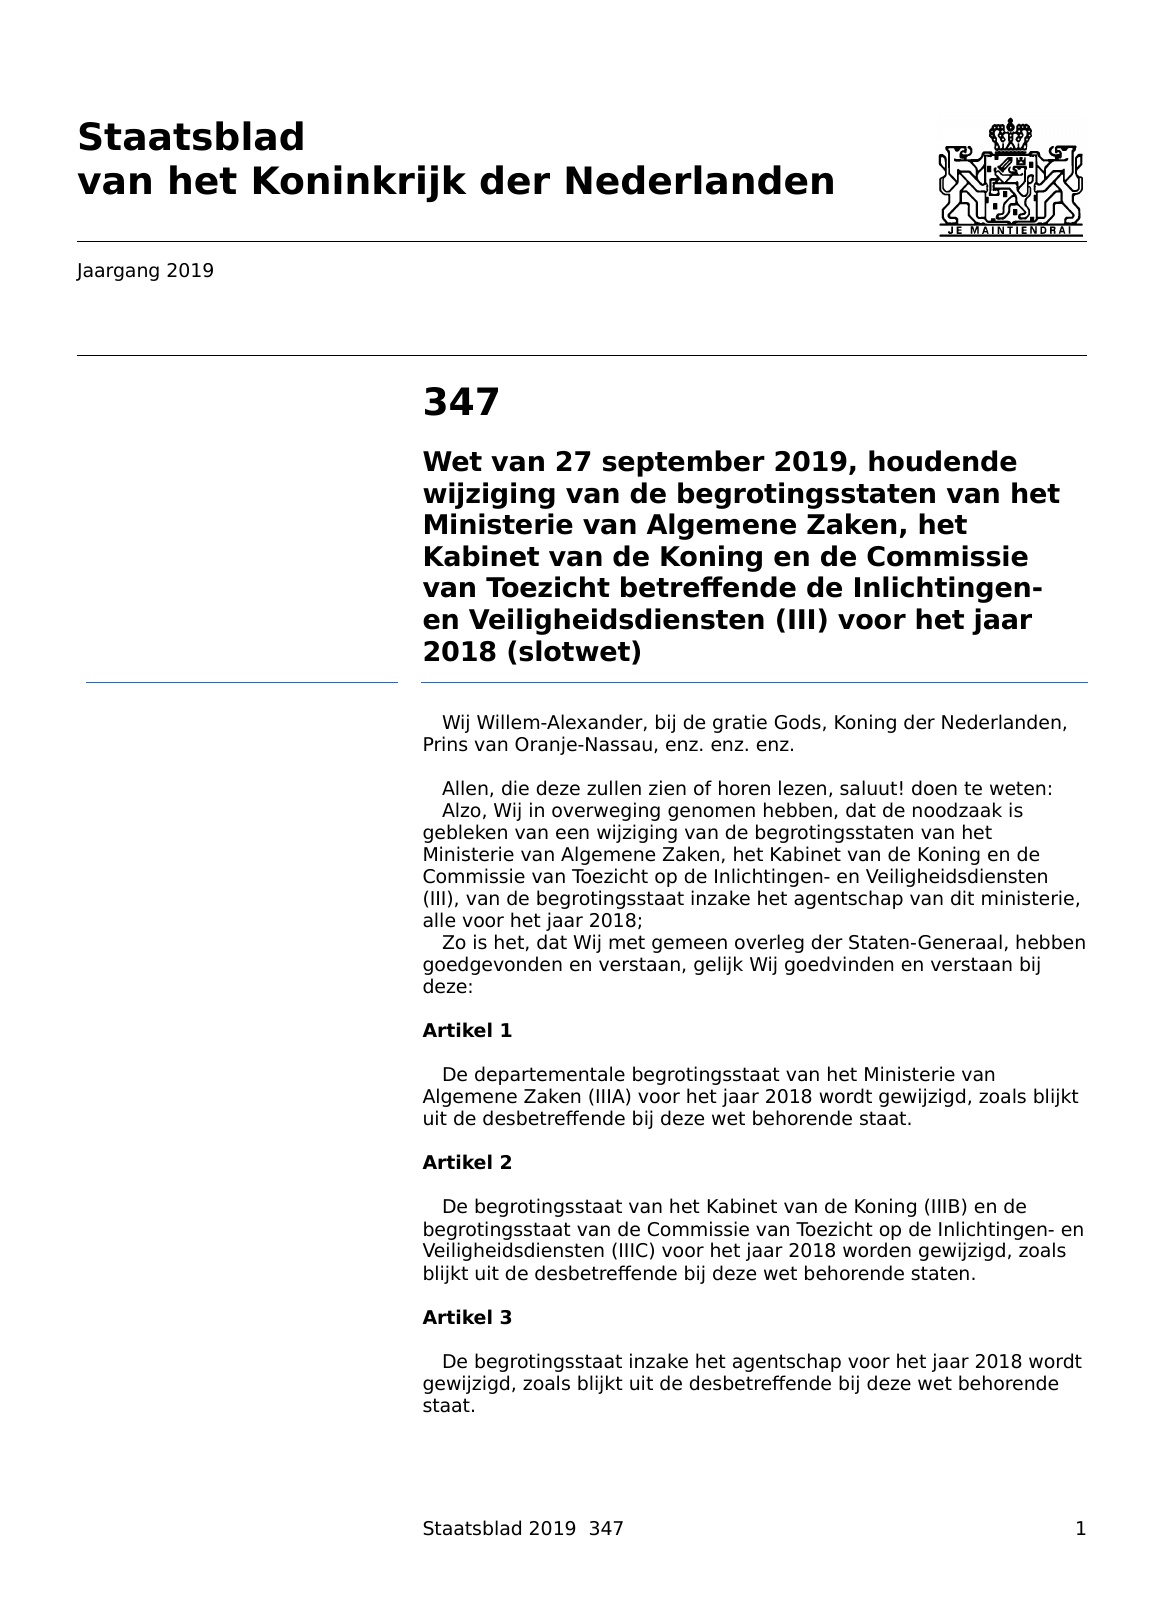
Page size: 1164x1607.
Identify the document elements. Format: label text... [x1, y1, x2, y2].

table_cell Jaargang 2019 [77, 242, 1087, 355]
table_header [886, 100, 1087, 241]
text De departementale begrotingsstaat van het Ministerie van Algemene Zaken (IIIA) voor het jaar 2018 wordt gewijzigd, zoals blijkt uit de desbetreffende bij deze wet behorende staat. [422, 1064, 1087, 1130]
picture [936, 115, 1087, 240]
table_header Staatsblad van het Koninkrijk der Nederlanden [77, 100, 886, 241]
subtitle Artikel 1 [422, 1020, 1087, 1042]
text Alzo, Wij in overweging genomen hebben, dat de noodzaak is gebleken van een wijziging van de begrotingsstaten van het Ministerie van Algemene Zaken, het Kabinet van de Koning en de Commissie van Toezicht op de Inlichtingen- en Veiligheidsdiensten (III), van de begrotingsstaat inzake het agentschap van dit ministerie, alle voor het jaar 2018; [422, 800, 1087, 932]
subtitle Artikel 2 [422, 1152, 1087, 1174]
subtitle 347 [422, 381, 1087, 424]
text Wet van 27 september 2019, houdende wijziging van de begrotingsstaten van het Ministerie van Algemene Zaken, het Kabinet van de Koning en de Commissie van Toezicht betreffende de Inlichtingen- en Veiligheidsdiensten (III) voor het jaar 2018 (slotwet) [422, 447, 1087, 667]
subtitle Artikel 3 [422, 1307, 1087, 1328]
text Allen, die deze zullen zien of horen lezen, saluut! doen te weten: [422, 778, 1087, 800]
text De begrotingsstaat inzake het agentschap voor het jaar 2018 wordt gewijzigd, zoals blijkt uit de desbetreffende bij deze wet behorende staat. [422, 1351, 1087, 1417]
text De begrotingsstaat van het Kabinet van de Koning (IIIB) en de begrotingsstaat van de Commissie van Toezicht op de Inlichtingen- en Veiligheidsdiensten (IIIC) voor het jaar 2018 worden gewijzigd, zoals blijkt uit de desbetreffende bij deze wet behorende staten. [422, 1196, 1087, 1284]
text Zo is het, dat Wij met gemeen overleg der Staten-Generaal, hebben goedgevonden en verstaan, gelijk Wij goedvinden en verstaan bij deze: [422, 932, 1087, 998]
text Wij Willem-Alexander, bij de gratie Gods, Koning der Nederlanden, Prins van Oranje-Nassau, enz. enz. enz. [422, 712, 1087, 756]
